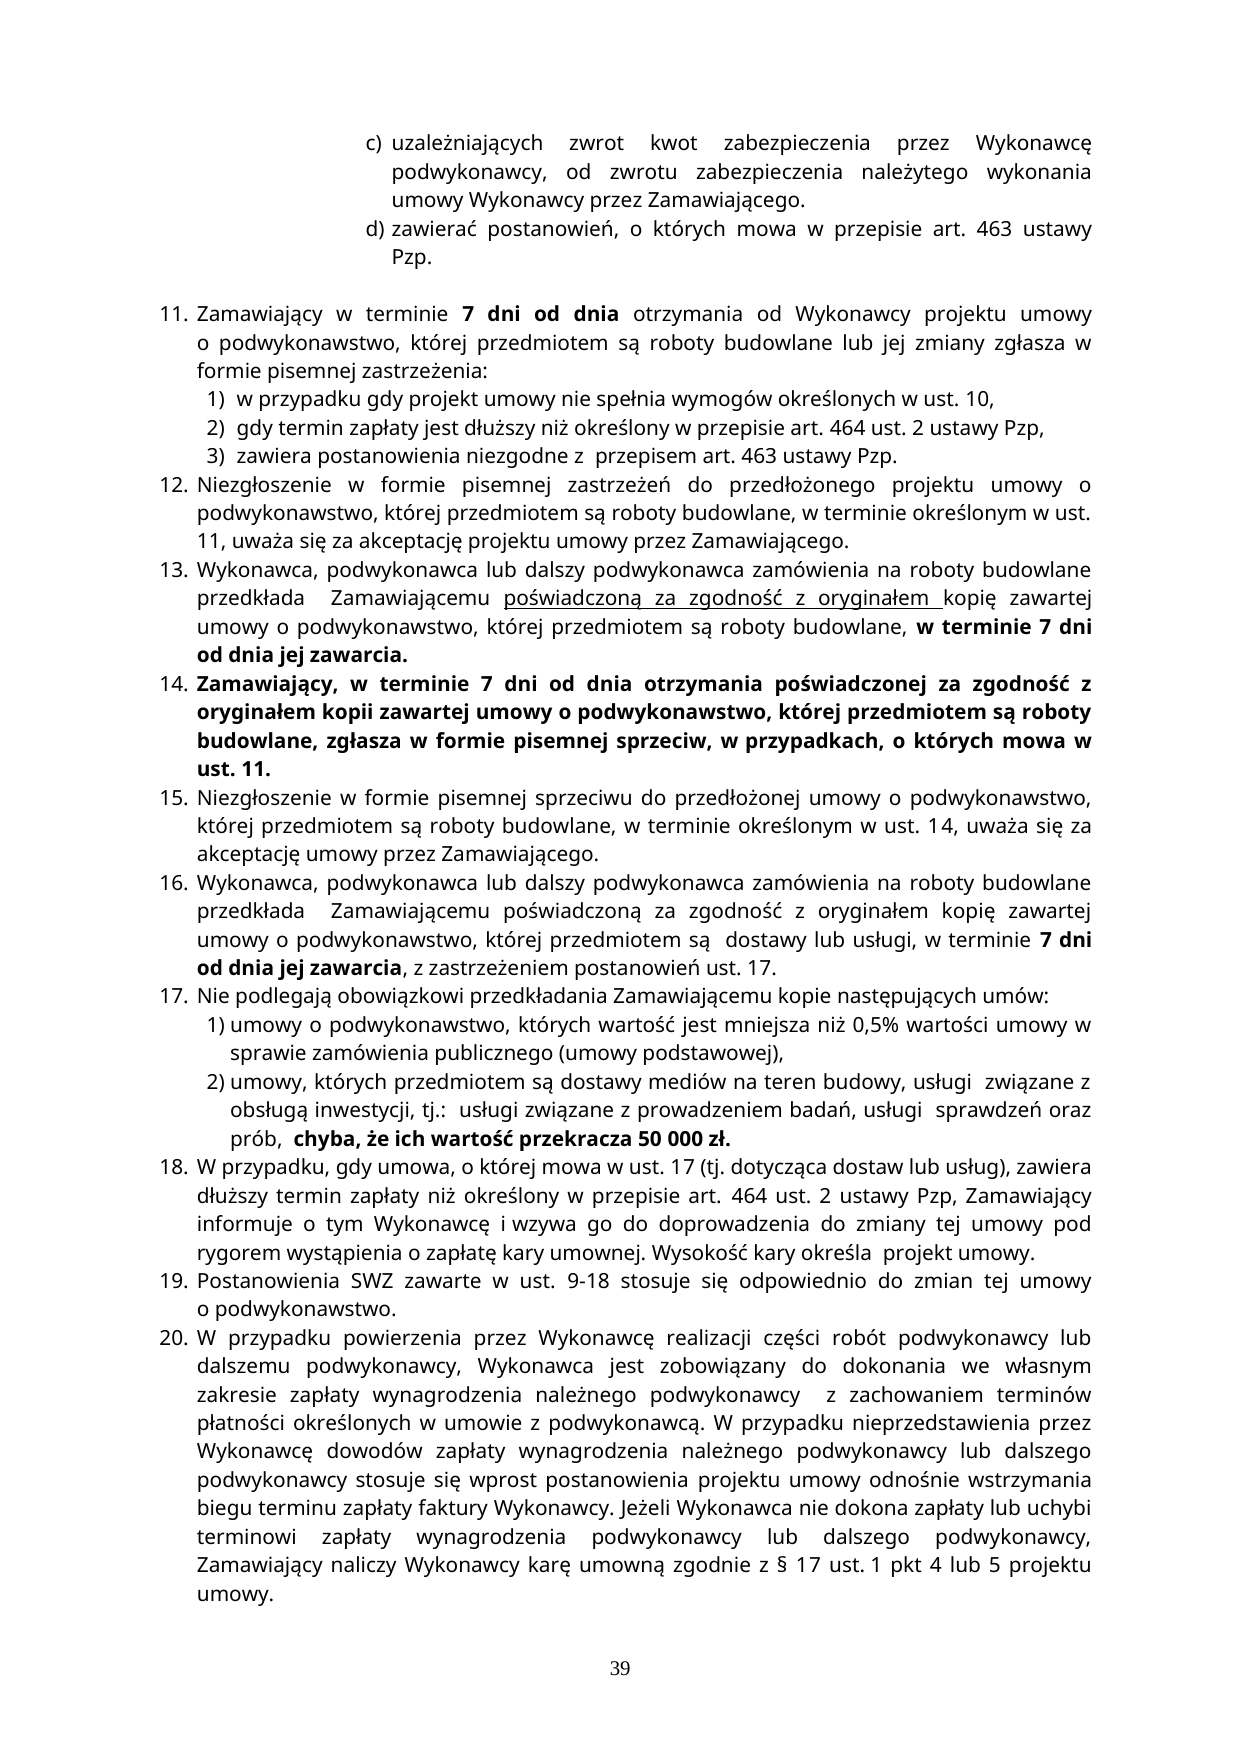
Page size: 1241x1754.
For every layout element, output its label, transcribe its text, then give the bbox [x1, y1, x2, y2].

list Wykonawca, podwykonawca lub dalszy podwykonawca zamówienia na roboty budowlane przedkłada Zamawiającemu poświadczoną za zgodność z oryginałem kopię zawartej umowy o podwykonawstwo, której przedmiotem są dostawy lub usługi, w terminie 7 dni od dnia jej zawarcia, z zastrzeżeniem postanowień ust. 17. [159, 868, 1092, 982]
list zawierać postanowień, o których mowa w przepisie art. 463 ustawy Pzp. [365, 214, 1092, 271]
list Niezgłoszenie w formie pisemnej zastrzeżeń do przedłożonego projektu umowy o podwykonawstwo, której przedmiotem są roboty budowlane, w terminie określonym w ust. 11, uważa się za akceptację projektu umowy przez Zamawiającego. [159, 470, 1092, 555]
list umowy o podwykonawstwo, których wartość jest mniejsza niż 0,5% wartości umowy w sprawie zamówienia publicznego (umowy podstawowej), [206, 1010, 1092, 1067]
list W przypadku powierzenia przez Wykonawcę realizacji części robót podwykonawcy lub dalszemu podwykonawcy, Wykonawca jest zobowiązany do dokonania we własnym zakresie zapłaty wynagrodzenia należnego podwykonawcy z zachowaniem terminów płatności określonych w umowie z podwykonawcą. W przypadku nieprzedstawienia przez Wykonawcę dowodów zapłaty wynagrodzenia należnego podwykonawcy lub dalszego podwykonawcy stosuje się wprost postanowienia projektu umowy odnośnie wstrzymania biegu terminu zapłaty faktury Wykonawcy. Jeżeli Wykonawca nie dokona zapłaty lub uchybi terminowi zapłaty wynagrodzenia podwykonawcy lub dalszego podwykonawcy, Zamawiający naliczy Wykonawcy karę umowną zgodnie z § 17 ust. 1 pkt 4 lub 5 projektu umowy. [159, 1323, 1092, 1607]
list gdy termin zapłaty jest dłuższy niż określony w przepisie art. 464 ust. 2 ustawy Pzp, [194, 413, 1092, 441]
list Zamawiający w terminie 7 dni od dnia otrzymania od Wykonawcy projektu umowy o podwykonawstwo, której przedmiotem są roboty budowlane lub jej zmiany zgłasza w formie pisemnej zastrzeżenia: [159, 299, 1092, 384]
list w przypadku gdy projekt umowy nie spełnia wymogów określonych w ust. 10, [194, 384, 1092, 413]
list Niezgłoszenie w formie pisemnej sprzeciwu do przedłożonej umowy o podwykonawstwo, której przedmiotem są roboty budowlane, w terminie określonym w ust. 14, uważa się za akceptację umowy przez Zamawiającego. [159, 783, 1092, 868]
list zawiera postanowienia niezgodne z przepisem art. 463 ustawy Pzp. [194, 441, 1092, 470]
list Postanowienia SWZ zawarte w ust. 9-18 stosuje się odpowiednio do zmian tej umowy o podwykonawstwo. [159, 1266, 1092, 1323]
list Nie podlegają obowiązkowi przedkładania Zamawiającemu kopie następujących umów: [159, 982, 1092, 1010]
list W przypadku, gdy umowa, o której mowa w ust. 17 (tj. dotycząca dostaw lub usług), zawiera dłuższy termin zapłaty niż określony w przepisie art. 464 ust. 2 ustawy Pzp, Zamawiający informuje o tym Wykonawcę i wzywa go do doprowadzenia do zmiany tej umowy pod rygorem wystąpienia o zapłatę kary umownej. Wysokość kary określa projekt umowy. [159, 1152, 1092, 1266]
list Wykonawca, podwykonawca lub dalszy podwykonawca zamówienia na roboty budowlane przedkłada Zamawiającemu poświadczoną za zgodność z oryginałem kopię zawartej umowy o podwykonawstwo, której przedmiotem są roboty budowlane, w terminie 7 dni od dnia jej zawarcia. [159, 555, 1092, 669]
list uzależniających zwrot kwot zabezpieczenia przez Wykonawcę podwykonawcy, od zwrotu zabezpieczenia należytego wykonania umowy Wykonawcy przez Zamawiającego. [365, 128, 1092, 214]
list umowy, których przedmiotem są dostawy mediów na teren budowy, usługi związane z obsługą inwestycji, tj.: usługi związane z prowadzeniem badań, usługi sprawdzeń oraz prób, chyba, że ich wartość przekracza 50 000 zł. [206, 1067, 1092, 1152]
list Zamawiający, w terminie 7 dni od dnia otrzymania poświadczonej za zgodność z oryginałem kopii zawartej umowy o podwykonawstwo, której przedmiotem są roboty budowlane, zgłasza w formie pisemnej sprzeciw, w przypadkach, o których mowa w ust. 11. [159, 669, 1092, 783]
